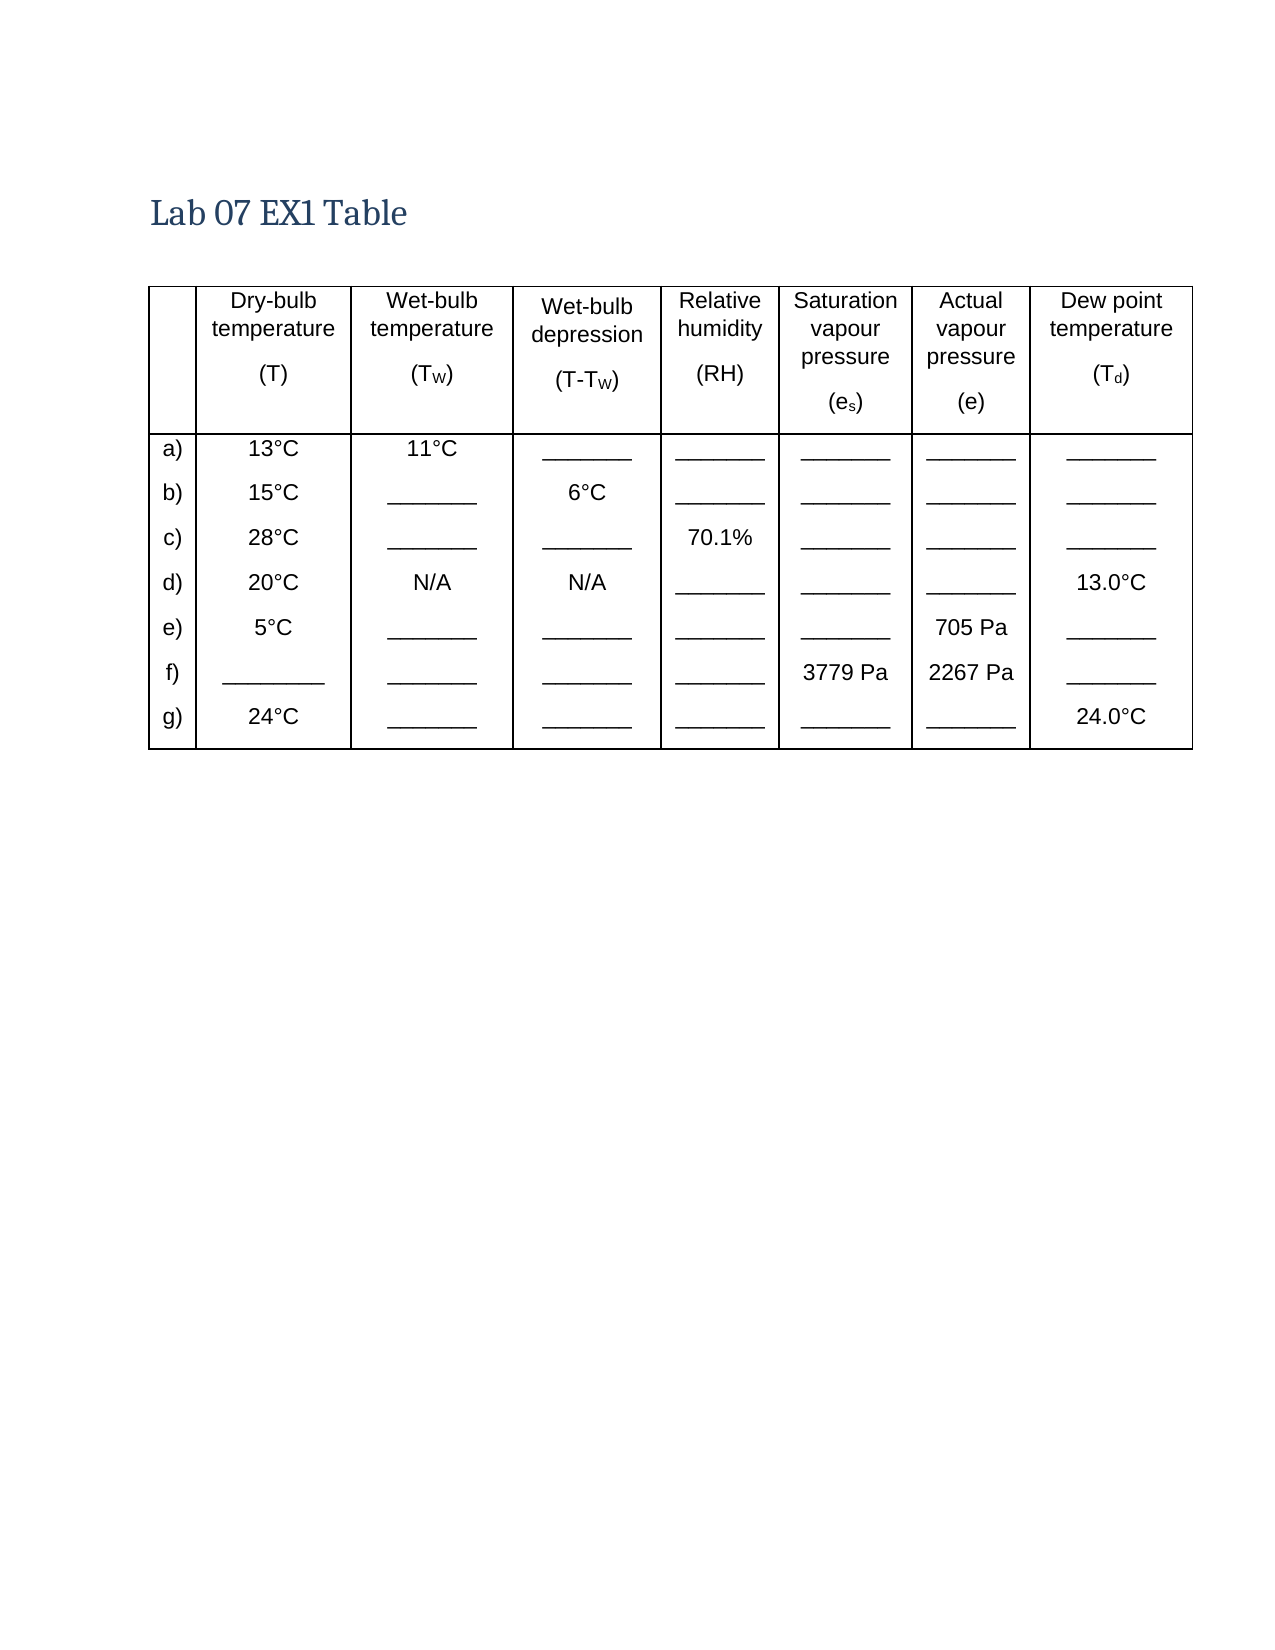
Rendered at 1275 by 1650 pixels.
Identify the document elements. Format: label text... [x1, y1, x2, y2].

table_cell _______ [662, 659, 778, 703]
table_cell _______ [780, 569, 911, 614]
table_cell _______ [352, 659, 512, 703]
table_cell b) [150, 479, 195, 524]
table_cell _______ [662, 614, 778, 658]
table_cell ________ [197, 659, 350, 703]
table_cell N/A [352, 569, 512, 614]
table_header Dry-bulb temperature (T) [197, 287, 350, 433]
table_cell 2267 Pa [913, 659, 1029, 703]
table_cell _______ [780, 703, 911, 748]
table_cell _______ [1031, 479, 1192, 524]
table_cell 13.0°C [1031, 569, 1192, 614]
table_cell _______ [1031, 659, 1192, 703]
table_cell 24.0°C [1031, 703, 1192, 748]
table_cell 20°C [197, 569, 350, 614]
table_cell 13°C [197, 435, 350, 479]
table_cell _______ [514, 614, 660, 658]
table_cell 705 Pa [913, 614, 1029, 658]
table_cell _______ [1031, 614, 1192, 658]
table_cell c) [150, 524, 195, 569]
table_cell _______ [780, 435, 911, 479]
table_cell _______ [913, 435, 1029, 479]
table_cell _______ [913, 524, 1029, 569]
table_cell _______ [514, 659, 660, 703]
table_cell _______ [913, 569, 1029, 614]
table_cell _______ [913, 479, 1029, 524]
table_cell N/A [514, 569, 660, 614]
table_cell e) [150, 614, 195, 658]
table_cell _______ [352, 614, 512, 658]
subtitle Lab 07 EX1 Table [150, 192, 1125, 235]
table_cell f) [150, 659, 195, 703]
table_cell _______ [662, 569, 778, 614]
table_cell _______ [514, 435, 660, 479]
table_header Relative humidity (RH) [662, 287, 778, 433]
table_cell _______ [1031, 435, 1192, 479]
table_cell 28°C [197, 524, 350, 569]
table_header Actual vapour pressure (e) [913, 287, 1029, 433]
table_cell 5°C [197, 614, 350, 658]
table_cell _______ [514, 703, 660, 748]
table_cell g) [150, 703, 195, 748]
table_cell _______ [780, 614, 911, 658]
table_cell 24°C [197, 703, 350, 748]
table_header Wet-bulb temperature (TW) [352, 287, 512, 433]
table_header [150, 287, 195, 433]
table_cell _______ [352, 524, 512, 569]
table_cell 6°C [514, 479, 660, 524]
table_cell _______ [662, 435, 778, 479]
table_header Wet-bulb depression (T-TW) [514, 287, 660, 433]
table_cell _______ [913, 703, 1029, 748]
table_cell _______ [352, 703, 512, 748]
table_header Dew point temperature (Td) [1031, 287, 1192, 433]
table_cell _______ [352, 479, 512, 524]
table_cell a) [150, 435, 195, 479]
table_cell _______ [780, 479, 911, 524]
table_cell 11°C [352, 435, 512, 479]
table_cell _______ [1031, 524, 1192, 569]
table_cell _______ [662, 479, 778, 524]
table_cell d) [150, 569, 195, 614]
table_cell _______ [662, 703, 778, 748]
table_cell 3779 Pa [780, 659, 911, 703]
table_cell 15°C [197, 479, 350, 524]
table_cell _______ [780, 524, 911, 569]
table_header Saturation vapour pressure (es) [780, 287, 911, 433]
table_cell _______ [514, 524, 660, 569]
table_cell 70.1% [662, 524, 778, 569]
